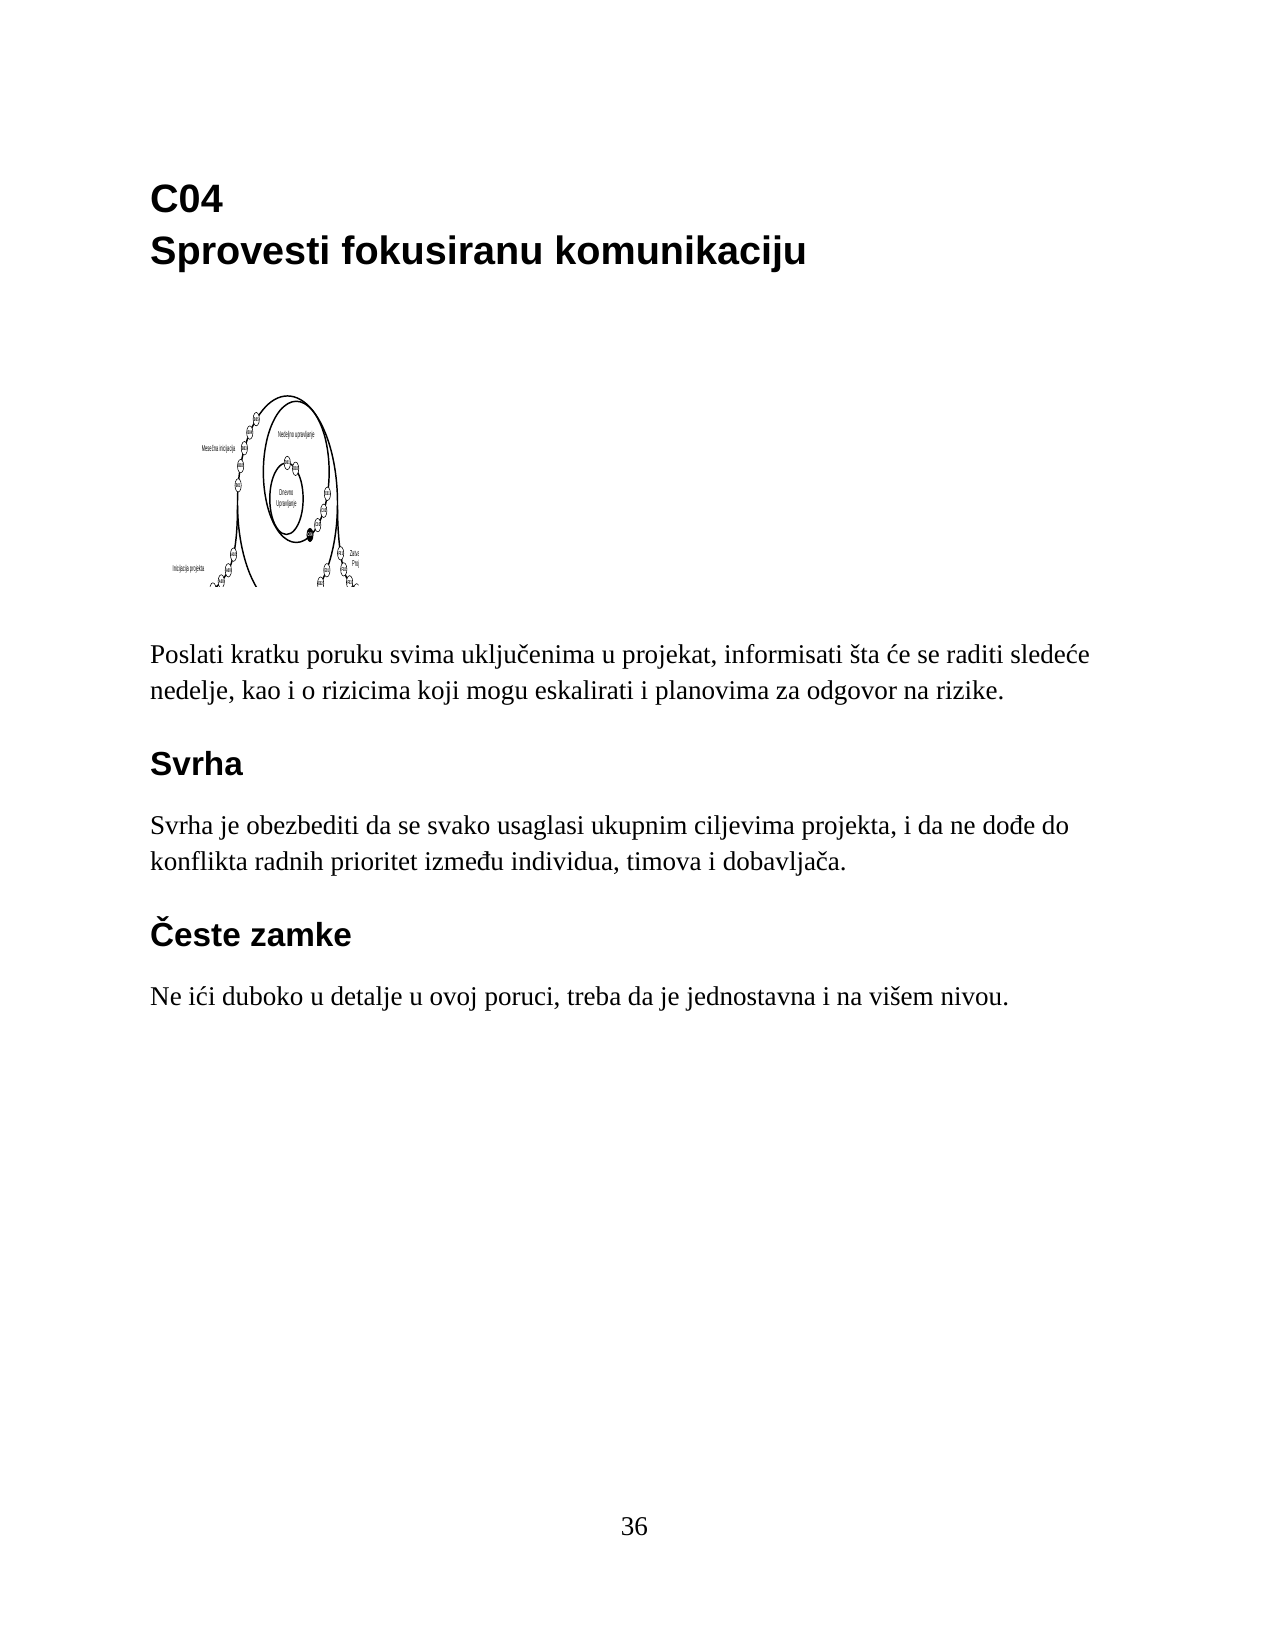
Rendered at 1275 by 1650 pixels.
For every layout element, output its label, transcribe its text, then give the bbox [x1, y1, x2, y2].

text Ne ići duboko u detalje u ovoj poruci, treba da je jednostavna i na višem nivou. [150, 980, 1125, 1012]
text Poslati kratku poruku svima uključenima u projekat, informisati šta će se raditi sledeće nedelje, kao i o rizicima koji mogu eskalirati i planovima za odgovor na rizike. [150, 638, 1125, 705]
subtitle Česte zamke [150, 915, 1125, 953]
subtitle Svrha [150, 744, 1125, 782]
text Svrha je obezbediti da se svako usaglasi ukupnim ciljevima projekta, i da ne dođe do konflikta radnih prioritet između individua, timova i dobavljača. [150, 809, 1125, 876]
subtitle C04 Sprovesti fokusiranu komunikaciju [150, 175, 1125, 273]
